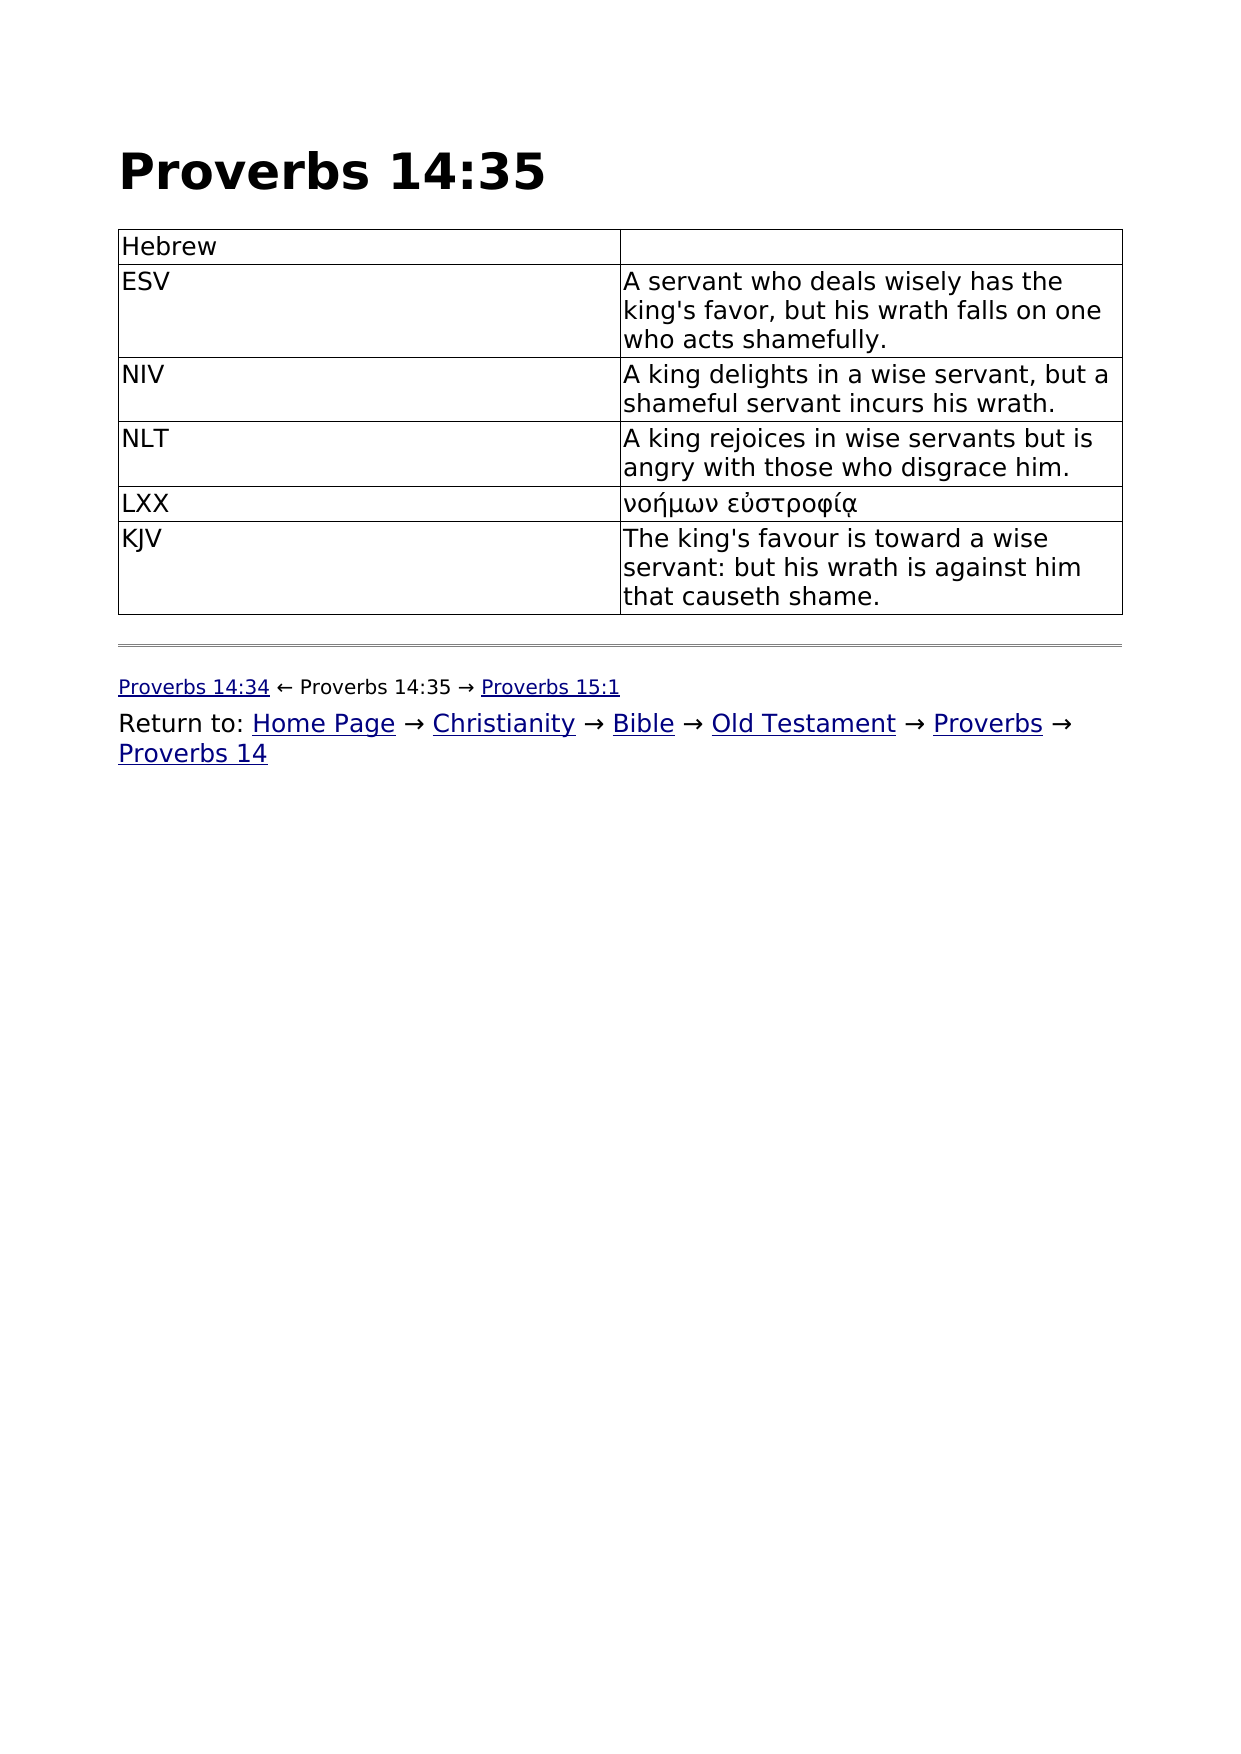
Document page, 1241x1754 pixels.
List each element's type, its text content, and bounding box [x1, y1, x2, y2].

table_cell LXX [119, 487, 620, 521]
table_header [621, 230, 1122, 264]
table_cell NIV [119, 358, 620, 421]
text Return to: Home Page → Christianity → Bible → Old Testament → Proverbs → Proverbs 14 [118, 709, 1122, 768]
table_cell νοήμων εὐστροφίᾳ [621, 487, 1122, 521]
table_cell ESV [119, 265, 620, 357]
table_cell A king delights in a wise servant, but a shameful servant incurs his wrath. [621, 358, 1122, 421]
text Proverbs 14:34 ← Proverbs 14:35 → Proverbs 15:1 [118, 676, 1122, 709]
table_cell KJV [119, 522, 620, 614]
table_cell The king's favour is toward a wise servant: but his wrath is against him that causeth shame. [621, 522, 1122, 614]
table_cell A king rejoices in wise servants but is angry with those who disgrace him. [621, 422, 1122, 486]
table_cell A servant who deals wisely has the king's favor, but his wrath falls on one who acts shamefully. [621, 265, 1122, 357]
subtitle Proverbs 14:35 [118, 143, 1122, 201]
table_cell NLT [119, 422, 620, 486]
table_header Hebrew [119, 230, 620, 264]
